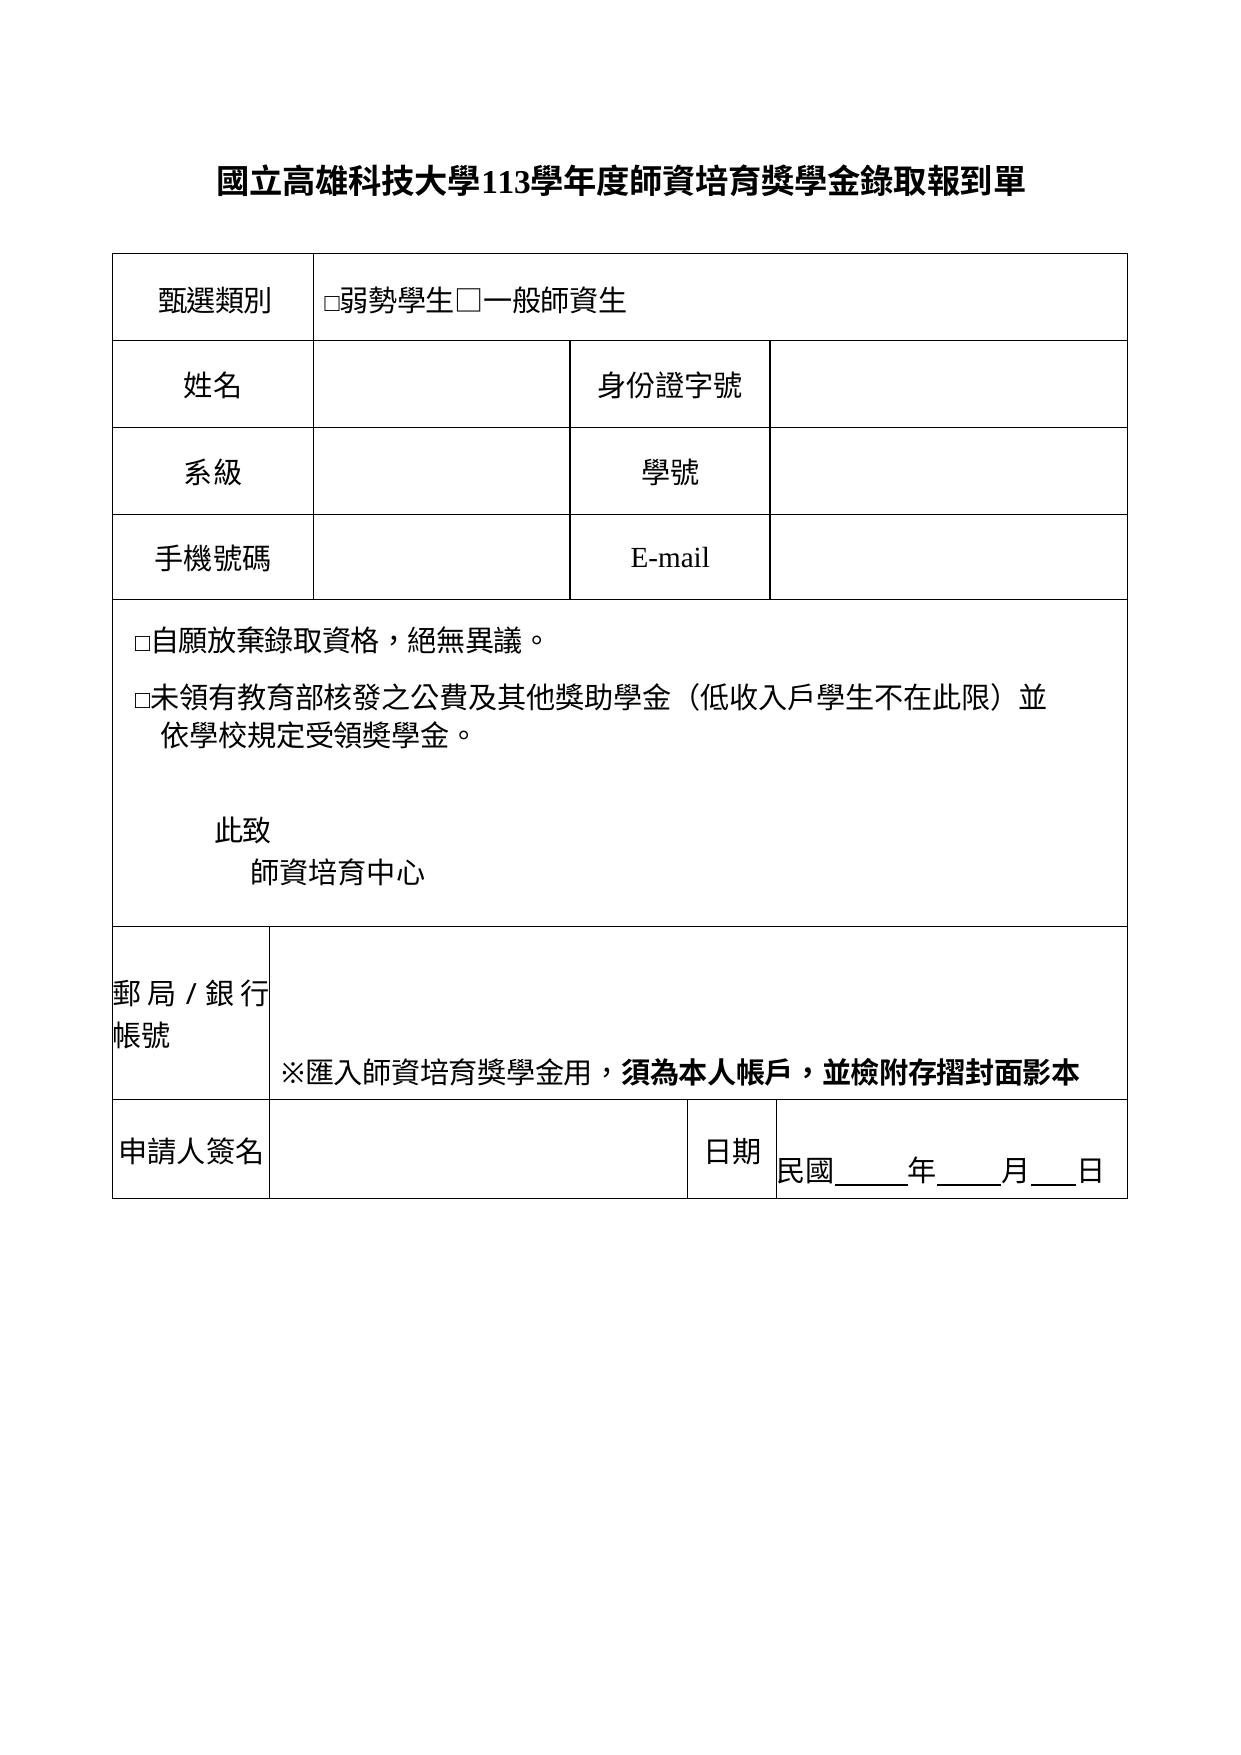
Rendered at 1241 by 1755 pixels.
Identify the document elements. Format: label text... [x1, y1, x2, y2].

table_cell 日期 [688, 1100, 776, 1198]
subtitle 國立高雄科技大學113學年度師資培育獎學金錄取報到單 [122, 155, 1120, 203]
table_cell ※匯入師資培育獎學金用，須為本人帳戶，並檢附存摺封面影本 [270, 927, 1127, 1099]
table_cell 姓名 [113, 341, 313, 427]
table_cell [314, 341, 569, 427]
table_cell 身份證字號 [571, 341, 769, 427]
table_cell 民國 年 月 日 [777, 1100, 1127, 1198]
table_cell [270, 1100, 687, 1198]
table_cell [314, 515, 569, 599]
table_cell [771, 515, 1127, 599]
table_cell [771, 428, 1127, 513]
table_cell [771, 341, 1127, 427]
table_cell 學號 [571, 428, 769, 513]
table_cell 手機號碼 [113, 515, 313, 599]
table_header □弱勢學生□一般師資生 [314, 254, 1127, 340]
table_cell 申請人簽名 [113, 1100, 269, 1198]
table_cell E-mail [571, 515, 769, 599]
table_header 甄選類別 [113, 254, 313, 340]
table_cell □自願放棄錄取資格，絕無異議。 □未領有教育部核發之公費及其他獎助學金（低收入戶學生不在此限）並依學校規定受領奬學金。 此致 師資培育中心 [113, 600, 1127, 926]
table_cell [314, 428, 569, 513]
table_cell 郵局/銀行帳號 [113, 927, 269, 1099]
table_cell 系級 [113, 428, 313, 513]
